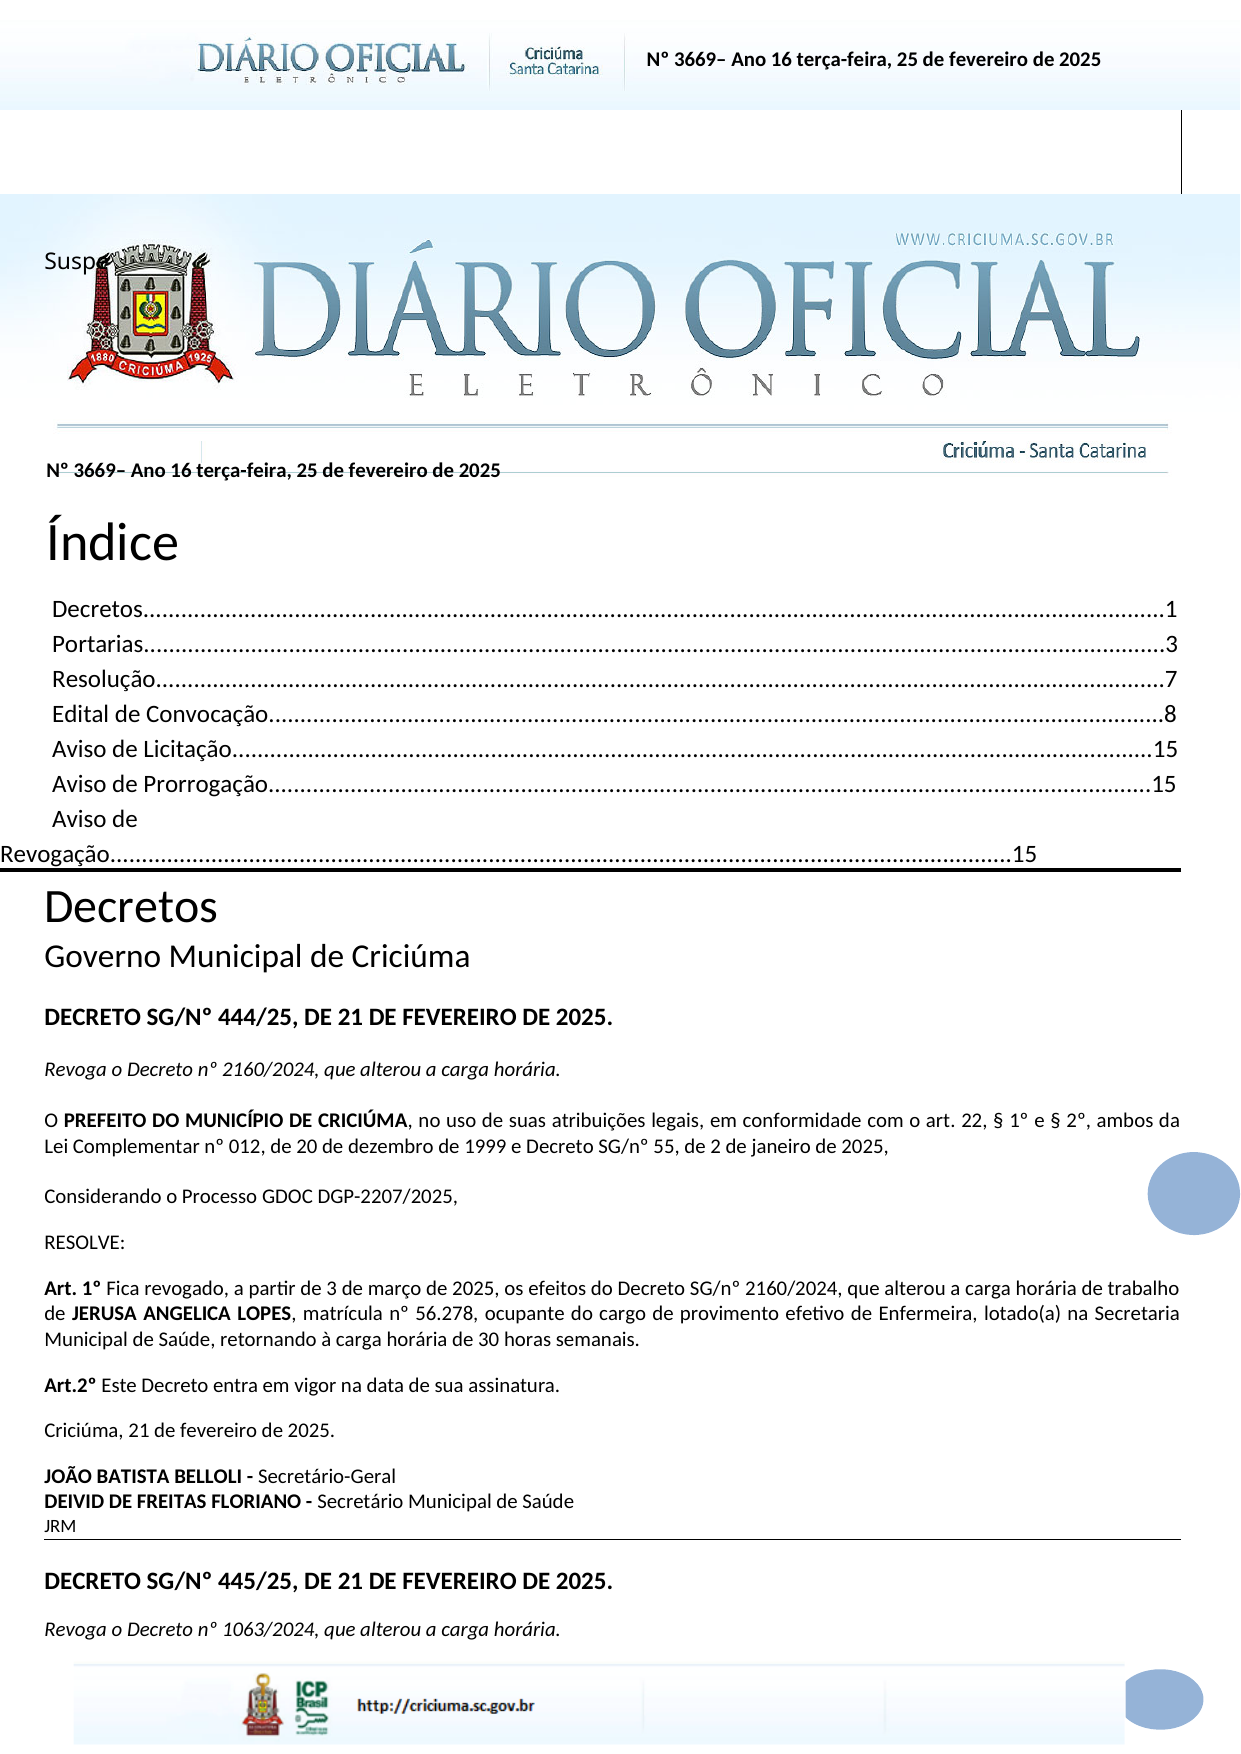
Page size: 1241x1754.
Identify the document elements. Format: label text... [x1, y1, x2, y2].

text Aviso de Licitação..................................................................................................................................................15 [0, 733, 1181, 763]
text Considerando o Processo GDOC DGP-2207/2025, [44, 1184, 1150, 1209]
text RESOLVE: [44, 1229, 1181, 1255]
text O PREFEITO DO MUNICÍPIO DE CRICIÚMA, no uso de suas atribuições legais, em conformidade com o art. 22, § 1º e § 2º, ambos da Lei Complementar nº 012, de 20 de dezembro de 1999 e Decreto SG/nº 55, de 2 de janeiro de 2025, [44, 1107, 1181, 1158]
text Resolução................................................................................................................................................................7 [0, 663, 1181, 693]
text DECRETO SG/Nº 445/25, DE 21 DE FEVEREIRO DE 2025. [44, 1566, 1181, 1596]
text Governo Municipal de Criciúma [44, 934, 1128, 975]
text JRM [44, 1514, 1181, 1539]
text Decretos..................................................................................................................................................................1 [0, 593, 1181, 623]
text Decretos [44, 876, 1128, 934]
text Art.2º Este Decreto entra em vigor na data de sua assinatura. [44, 1372, 1181, 1397]
text Portarias..................................................................................................................................................................3 [0, 628, 1181, 658]
text Criciúma, 21 de fevereiro de 2025. [44, 1417, 1181, 1443]
text DEIVID DE FREITAS FLORIANO - Secretário Municipal de Saúde [44, 1489, 1181, 1514]
text JOÃO BATISTA BELLOLI - Secretário-Geral [44, 1463, 1181, 1489]
text Aviso de Revogação...............................................................................................................................................15 [0, 803, 1181, 868]
text Revoga o Decreto nº 1063/2024, que alterou a carga horária. [44, 1616, 1181, 1642]
text Art. 1º Fica revogado, a partir de 3 de março de 2025, os efeitos do Decreto SG/nº 2160/2024, que alterou a carga horária de trabalho de JERUSA ANGELICA LOPES, matrícula nº 56.278, ocupante do cargo de provimento efetivo de Enfermeira, lotado(a) na Secretaria Municipal de Saúde, retornando à carga horária de 30 horas semanais. [44, 1275, 1181, 1351]
text Edital de Convocação..............................................................................................................................................8 [0, 698, 1181, 728]
text DECRETO SG/Nº 444/25, DE 21 DE FEVEREIRO DE 2025. [44, 1001, 1181, 1031]
text Aviso de Prorrogação............................................................................................................................................15 [0, 768, 1181, 798]
text Revoga o Decreto nº 2160/2024, que alterou a carga horária. [44, 1057, 1181, 1082]
